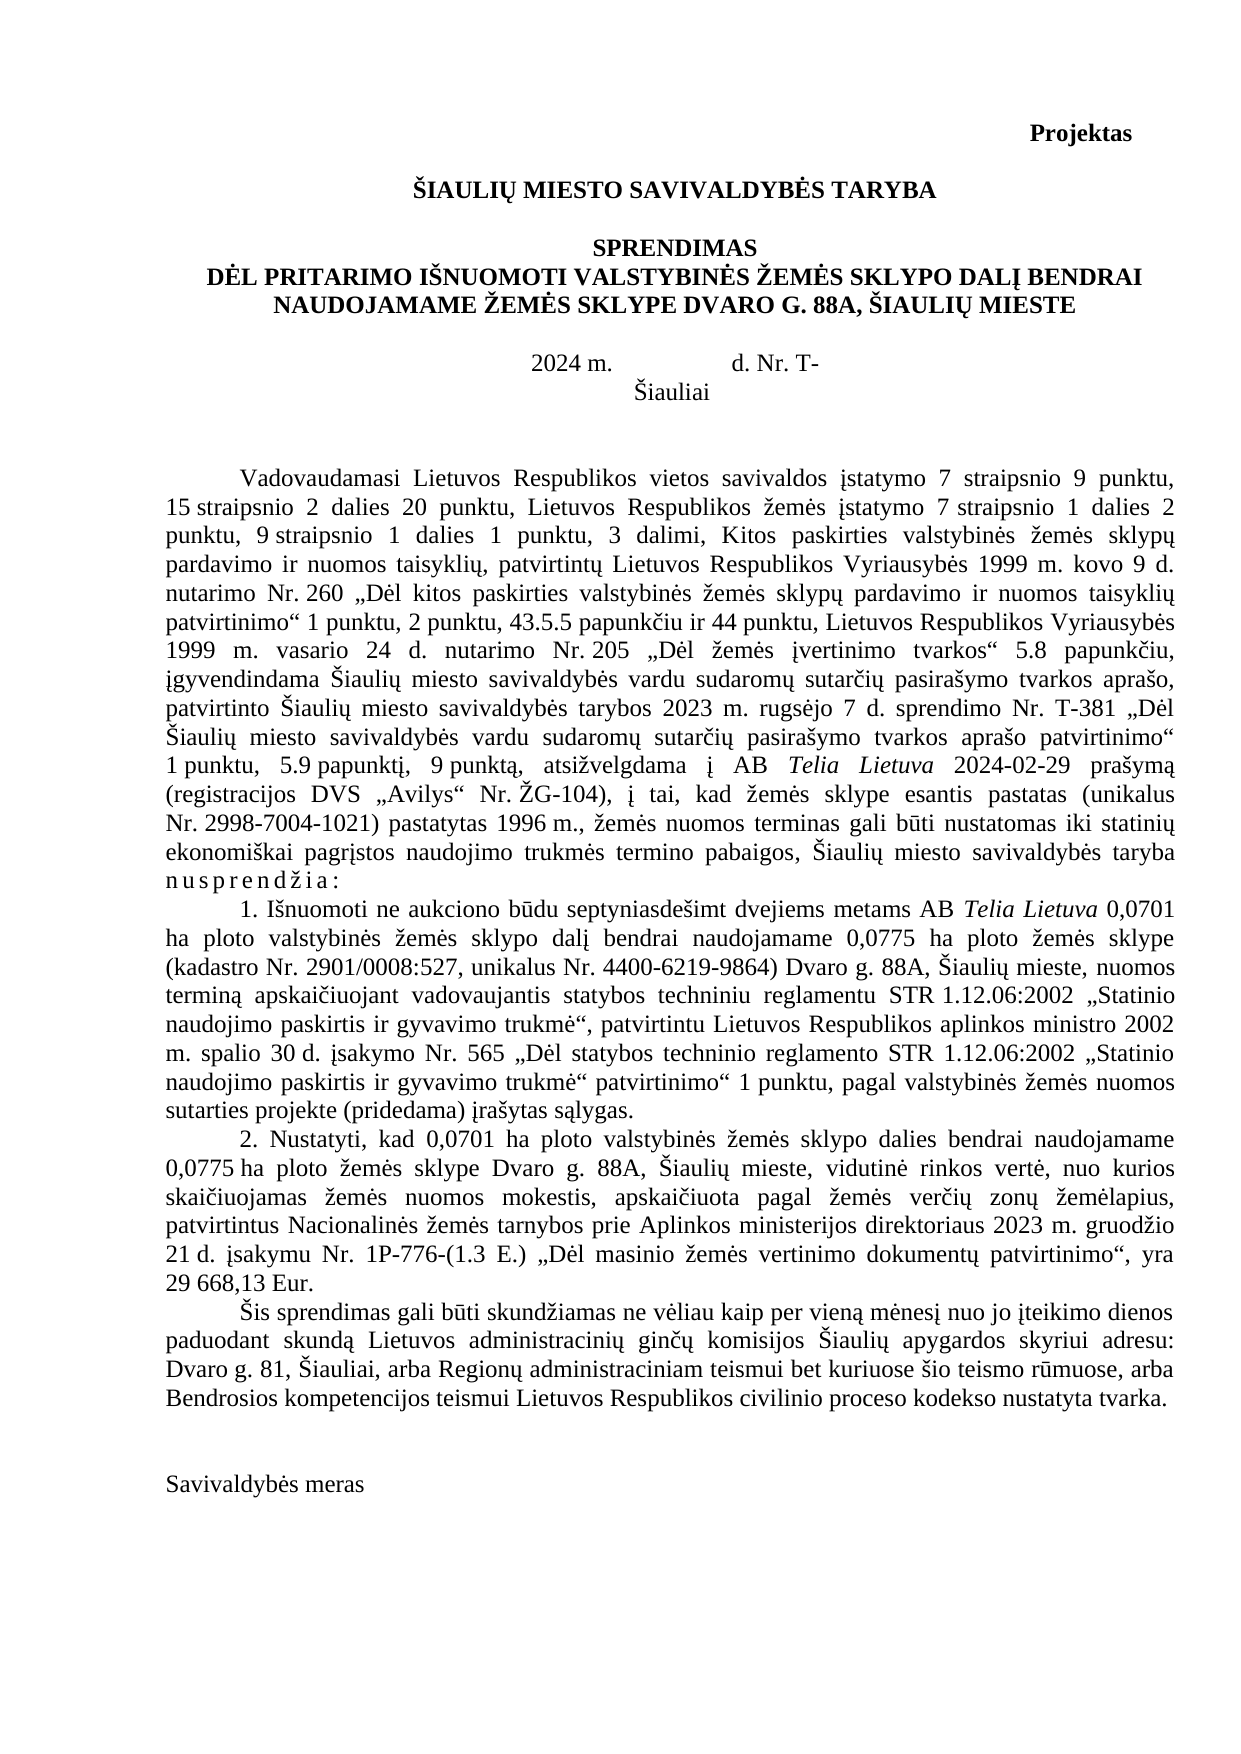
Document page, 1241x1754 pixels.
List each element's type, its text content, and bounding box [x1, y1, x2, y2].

text Vadovaudamasi Lietuvos Respublikos vietos savivaldos įstatymo 7 straipsnio 9 punktu, 15 straipsnio 2 dalies 20 punktu, Lietuvos Respublikos žemės įstatymo 7 straipsnio 1 dalies 2 punktu, 9 straipsnio 1 dalies 1 punktu, 3 dalimi, Kitos paskirties valstybinės žemės sklypų pardavimo ir nuomos taisyklių, patvirtintų Lietuvos Respublikos Vyriausybės 1999 m. kovo 9 d. nutarimo Nr. 260 „Dėl kitos paskirties valstybinės žemės sklypų pardavimo ir nuomos taisyklių patvirtinimo“ 1 punktu, 2 punktu, 43.5.5 papunkčiu ir 44 punktu, Lietuvos Respublikos Vyriausybės 1999 m. vasario 24 d. nutarimo Nr. 205 „Dėl žemės įvertinimo tvarkos“ 5.8 papunkčiu, įgyvendindama Šiaulių miesto savivaldybės vardu sudaromų sutarčių pasirašymo tvarkos aprašo, patvirtinto Šiaulių miesto savivaldybės tarybos 2023 m. rugsėjo 7 d. sprendimo Nr. T-381 „Dėl Šiaulių miesto savivaldybės vardu sudaromų sutarčių pasirašymo tvarkos aprašo patvirtinimo“ 1 punktu, 5.9 papunktį, 9 punktą, atsižvelgdama į AB Telia Lietuva 2024-02-29 prašymą (registracijos DVS „Avilys“ Nr. ŽG-104), į tai, kad žemės sklype esantis pastatas (unikalus Nr. 2998-7004-1021) pastatytas 1996 m., žemės nuomos terminas gali būti nustatomas iki statinių ekonomiškai pagrįstos naudojimo trukmės termino pabaigos, Šiaulių miesto savivaldybės taryba nusprendžia: [165, 463, 1175, 894]
text Šis sprendimas gali būti skundžiamas ne vėliau kaip per vieną mėnesį nuo jo įteikimo dienos paduodant skundą Lietuvos administracinių ginčų komisijos Šiaulių apygardos skyriui adresu: Dvaro g. 81, Šiauliai, arba Regionų administraciniam teismui bet kuriuose šio teismo rūmuose, arba Bendrosios kompetencijos teismui Lietuvos Respublikos civilinio proceso kodekso nustatyta tvarka. [165, 1297, 1175, 1412]
text Savivaldybės meras [165, 1469, 1184, 1498]
text SPRENDIMAS [165, 233, 1184, 262]
text Šiauliai [165, 377, 1184, 406]
text ŠIAULIŲ MIESTO SAVIVALDYBĖS TARYBA [165, 176, 1184, 204]
text DĖL PRITARIMO IŠNUOMOTI VALSTYBINĖS ŽEMĖS SKLYPO DALĮ BENDRAI NAUDOJAMAME ŽEMĖS SKLYPE dvaro G. 88a, ŠIAULIŲ MIESTE [165, 262, 1184, 319]
text 2024 m. d. Nr. T- [165, 348, 1184, 377]
text 2. Nustatyti, kad 0,0701 ha ploto valstybinės žemės sklypo dalies bendrai naudojamame 0,0775 ha ploto žemės sklype Dvaro g. 88A, Šiaulių mieste, vidutinė rinkos vertė, nuo kurios skaičiuojamas žemės nuomos mokestis, apskaičiuota pagal žemės verčių zonų žemėlapius, patvirtintus Nacionalinės žemės tarnybos prie Aplinkos ministerijos direktoriaus 2023 m. gruodžio 21 d. įsakymu Nr. 1P-776-(1.3 E.) „Dėl masinio žemės vertinimo dokumentų patvirtinimo“, yra 29 668,13 Eur. [165, 1124, 1175, 1297]
text Projektas [165, 118, 1175, 147]
text 1. Išnuomoti ne aukciono būdu septyniasdešimt dvejiems metams AB Telia Lietuva 0,0701 ha ploto valstybinės žemės sklypo dalį bendrai naudojamame 0,0775 ha ploto žemės sklype (kadastro Nr. 2901/0008:527, unikalus Nr. 4400-6219-9864) Dvaro g. 88A, Šiaulių mieste, nuomos terminą apskaičiuojant vadovaujantis statybos techniniu reglamentu STR 1.12.06:2002 „Statinio naudojimo paskirtis ir gyvavimo trukmė“, patvirtintu Lietuvos Respublikos aplinkos ministro 2002 m. spalio 30 d. įsakymo Nr. 565 „Dėl statybos techninio reglamento STR 1.12.06:2002 „Statinio naudojimo paskirtis ir gyvavimo trukmė“ patvirtinimo“ 1 punktu, pagal valstybinės žemės nuomos sutarties projekte (pridedama) įrašytas sąlygas. [165, 894, 1175, 1124]
